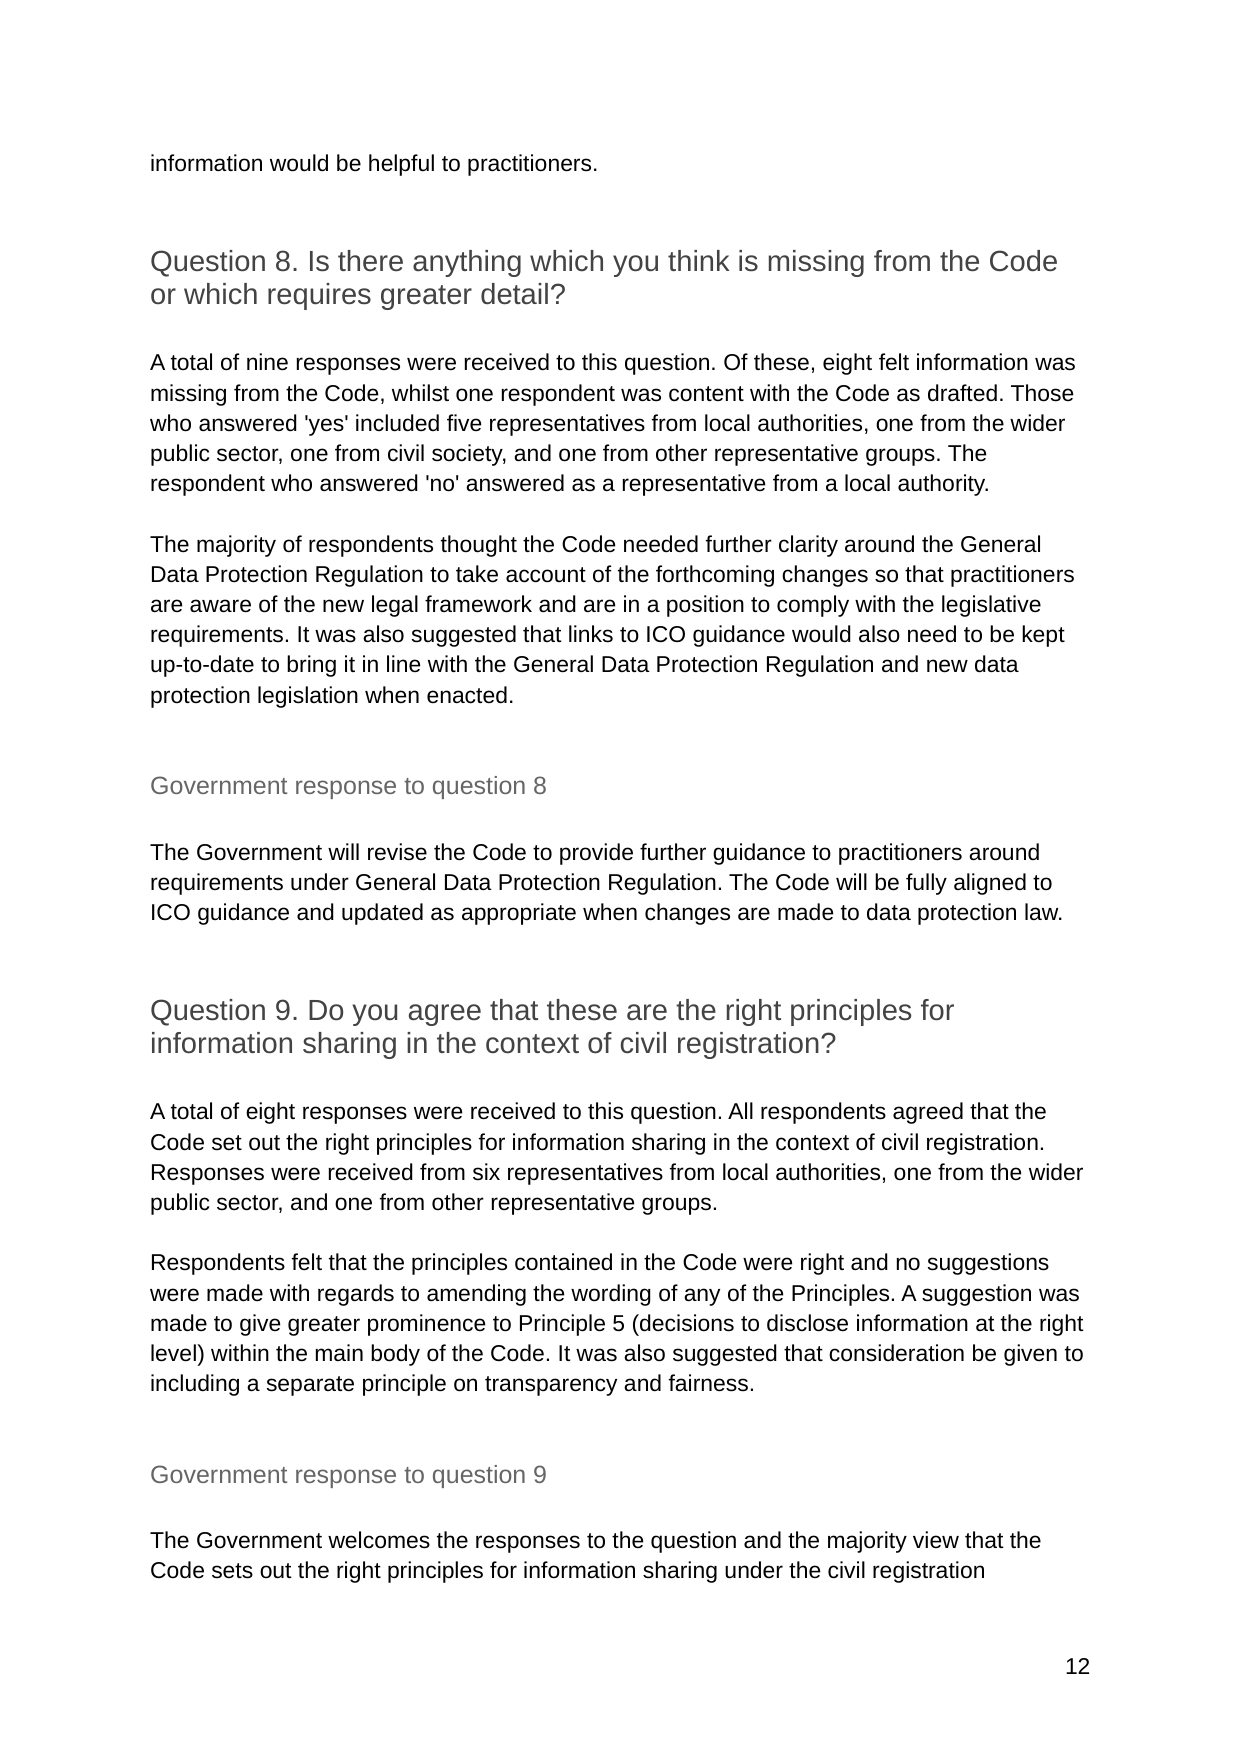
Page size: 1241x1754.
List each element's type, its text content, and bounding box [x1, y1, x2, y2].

subtitle Question 8. Is there anything which you think is missing from the Code or which requires greater detail? [150, 244, 1090, 311]
text The majority of respondents thought the Code needed further clarity around the General Data Protection Regulation to take account of the forthcoming changes so that practitioners are aware of the new legal framework and are in a position to comply with the legislative requirements. It was also suggested that links to ICO guidance would also need to be kept up-to-date to bring it in line with the General Data Protection Regulation and new data protection legislation when enacted. [150, 531, 1090, 708]
subtitle Question 9. Do you agree that these are the right principles for information sharing in the context of civil registration? [150, 993, 1090, 1060]
text The Government will revise the Code to provide further guidance to practitioners around requirements under General Data Protection Regulation. The Code will be fully aligned to ICO guidance and updated as appropriate when changes are made to data protection law. [150, 838, 1090, 956]
text The Government welcomes the responses to the question and the majority view that the Code sets out the right principles for information sharing under the civil registration [150, 1527, 1090, 1584]
text A total of nine responses were received to this question. Of these, eight felt information was missing from the Code, whilst one respondent was content with the Code as drafted. Those who answered 'yes' included five representatives from local authorities, one from the wider public sector, one from civil society, and one from other representative groups. The respondent who answered 'no' answered as a representative from a local authority. [150, 349, 1090, 497]
subtitle Government response to question 8 [150, 771, 1090, 800]
text A total of eight responses were received to this question. All respondents agreed that the Code set out the right principles for information sharing in the context of civil registration. Responses were received from six representatives from local authorities, one from the wider public sector, and one from other representative groups. [150, 1098, 1090, 1215]
subtitle Government response to question 9 [150, 1460, 1090, 1488]
text information would be helpful to practitioners. [150, 150, 1090, 207]
text Respondents felt that the principles contained in the Code were right and no suggestions were made with regards to amending the wording of any of the Principles. A suggestion was made to give greater prominence to Principle 5 (decisions to disclose information at the right level) within the main body of the Code. It was also suggested that consideration be given to including a separate principle on transparency and fairness. [150, 1249, 1090, 1397]
